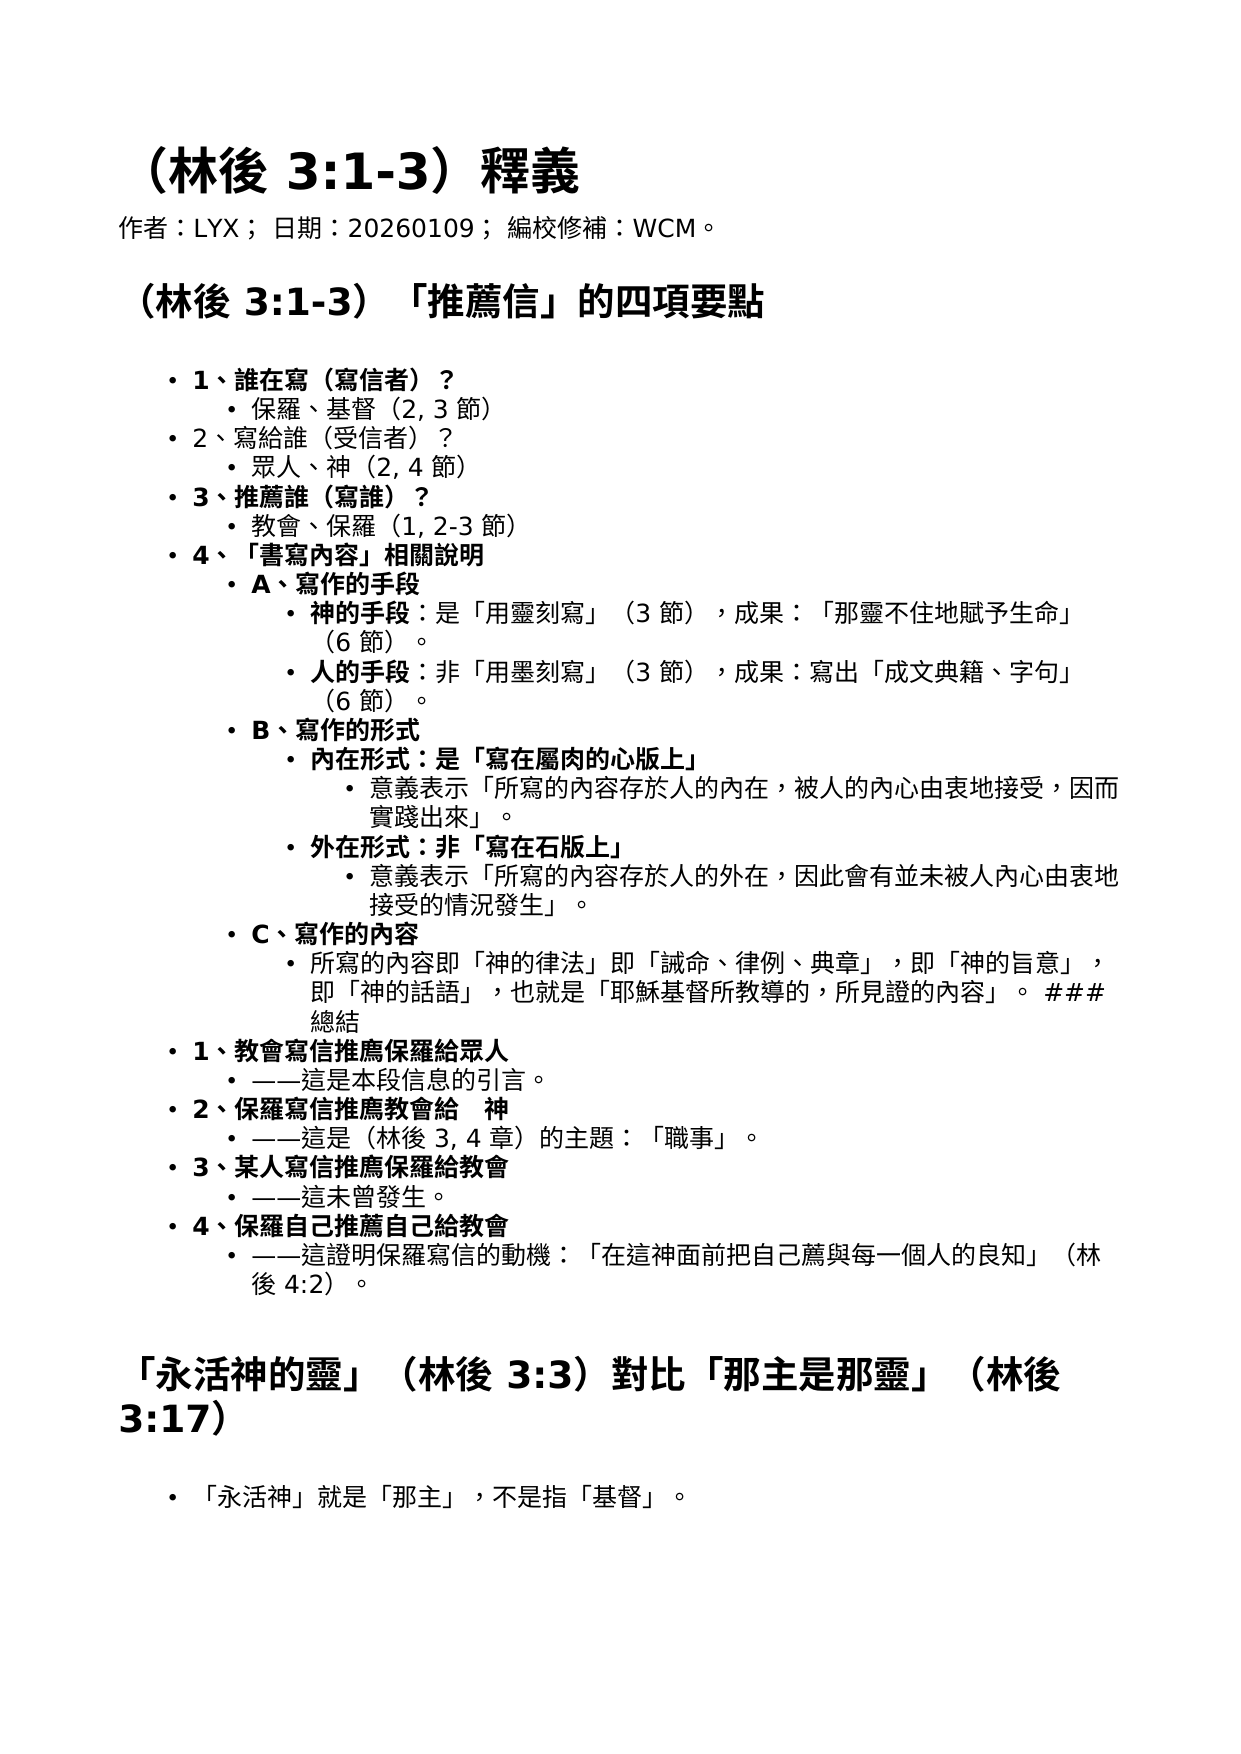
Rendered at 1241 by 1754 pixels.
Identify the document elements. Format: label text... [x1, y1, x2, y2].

list A、寫作的手段 [236, 570, 1122, 599]
list 保羅、基督（2, 3 節） [236, 395, 1122, 424]
list ——這證明保羅寫信的動機：「在這神面前把自己薦與每一個人的良知」（林後 4:2）。 [236, 1241, 1122, 1299]
list 2、保羅寫信推廌教會給 神 [177, 1095, 1122, 1124]
list 外在形式：非「寫在石版上」 [295, 833, 1122, 862]
list 3、某人寫信推廌保羅給教會 [177, 1154, 1122, 1183]
list 3、推薦誰（寫誰）？ [177, 483, 1122, 512]
list 意義表示「所寫的內容存於人的外在，因此會有並未被人內心由衷地接受的情況發生」。 [354, 862, 1122, 920]
subtitle （林後 3:1-3）「推薦信」的四項要點 [118, 281, 1122, 324]
list 1、誰在寫（寫信者）？ [177, 366, 1122, 395]
list 2、寫給誰（受信者）？ [177, 424, 1122, 454]
list 神的手段：是「用靈刻寫」（3 節），成果：「那靈不住地賦予生命」（6 節）。 [295, 599, 1122, 658]
subtitle （林後 3:1-3）釋義 [118, 143, 1122, 201]
list ——這是（林後 3, 4 章）的主題：「職事」。 [236, 1124, 1122, 1154]
list ——這是本段信息的引言。 [236, 1066, 1122, 1095]
list 4、保羅自己推薦自己給教會 [177, 1212, 1122, 1241]
list 「永活神」就是「那主」，不是指「基督」。 [177, 1483, 1122, 1512]
list 人的手段：非「用墨刻寫」（3 節），成果：寫出「成文典籍、字句」（6 節）。 [295, 658, 1122, 716]
list ——這未曾發生。 [236, 1183, 1122, 1212]
list B、寫作的形式 [236, 716, 1122, 745]
list 眾人、神（2, 4 節） [236, 454, 1122, 483]
list 1、教會寫信推廌保羅給眾人 [177, 1037, 1122, 1066]
subtitle 「永活神的靈」（林後 3:3）對比「那主是那靈」（林後 3:17） [118, 1354, 1122, 1441]
list C、寫作的內容 [236, 920, 1122, 949]
list 所寫的內容即「神的律法」即「誡命、律例、典章」，即「神的旨意」，即「神的話語」，也就是「耶穌基督所教導的，所見證的內容」。 ### 總結 [295, 949, 1122, 1037]
text 作者：LYX； 日期：20260109； 編校修補：WCM。 [118, 214, 1122, 243]
list 教會、保羅（1, 2-3 節） [236, 512, 1122, 541]
list 內在形式：是「寫在屬肉的心版上」 [295, 745, 1122, 774]
list 意義表示「所寫的內容存於人的內在，被人的內心由衷地接受，因而實踐出來」。 [354, 774, 1122, 833]
list 4、「書寫內容」相關說明 [177, 541, 1122, 570]
